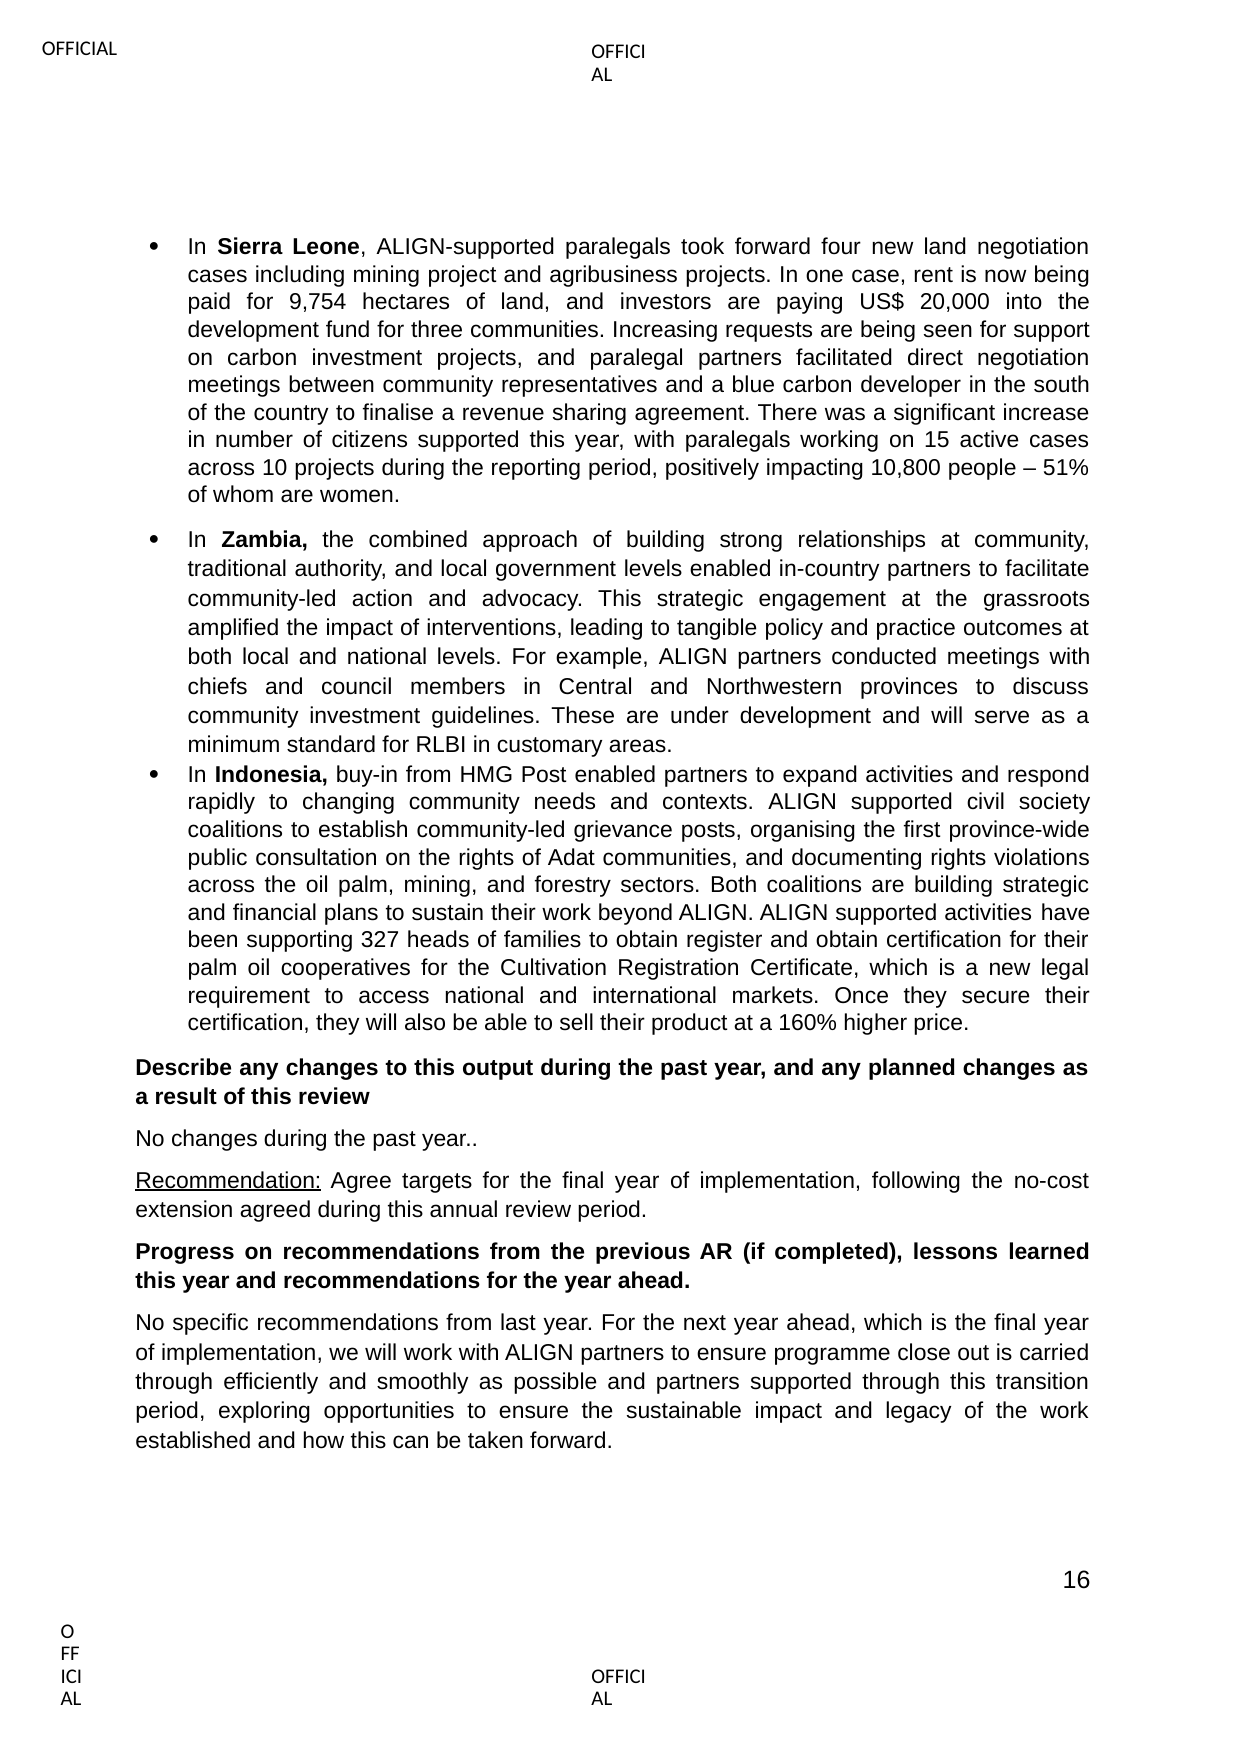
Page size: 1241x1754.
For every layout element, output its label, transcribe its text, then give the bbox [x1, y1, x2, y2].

list In Indonesia, buy-in from HMG Post enabled partners to expand activities and respond rapidly to changing community needs and contexts. ALIGN supported civil society coalitions to establish community-led grievance posts, organising the first province-wide public consultation on the rights of Adat communities, and documenting rights violations across the oil palm, mining, and forestry sectors. Both coalitions are building strategic and financial plans to sustain their work beyond ALIGN. ALIGN supported activities have been supporting 327 heads of families to obtain register and obtain certification for their palm oil cooperatives for the Cultivation Registration Certificate, which is a new legal requirement to access national and international markets. Once they secure their certification, they will also be able to sell their product at a 160% higher price. [150, 761, 1090, 1036]
list In Sierra Leone, ALIGN-supported paralegals took forward four new land negotiation cases including mining project and agribusiness projects. In one case, rent is now being paid for 9,754 hectares of land, and investors are paying US$ 20,000 into the development fund for three communities. Increasing requests are being seen for support on carbon investment projects, and paralegal partners facilitated direct negotiation meetings between community representatives and a blue carbon developer in the south of the country to finalise a revenue sharing agreement. There was a significant increase in number of citizens supported this year, with paralegals working on 15 active cases across 10 projects during the reporting period, positively impacting 10,800 people – 51% of whom are women. [150, 234, 1090, 508]
text Describe any changes to this output during the past year, and any planned changes as a result of this review [135, 1054, 1090, 1109]
text No changes during the past year.. [135, 1125, 1090, 1151]
text Recommendation: Agree targets for the final year of implementation, following the no-cost extension agreed during this annual review period. [135, 1167, 1090, 1222]
list In Zambia, the combined approach of building strong relationships at community, traditional authority, and local government levels enabled in-country partners to facilitate community-led action and advocacy. This strategic engagement at the grassroots amplified the impact of interventions, leading to tangible policy and practice outcomes at both local and national levels. For example, ALIGN partners conducted meetings with chiefs and council members in Central and Northwestern provinces to discuss community investment guidelines. These are under development and will serve as a minimum standard for RLBI in customary areas. [150, 526, 1090, 758]
text No specific recommendations from last year. For the next year ahead, which is the final year of implementation, we will work with ALIGN partners to ensure programme close out is carried through efficiently and smoothly as possible and partners supported through this transition period, exploring opportunities to ensure the sustainable impact and legacy of the work established and how this can be taken forward. [135, 1310, 1090, 1453]
text Progress on recommendations from the previous AR (if completed), lessons learned this year and recommendations for the year ahead. [135, 1238, 1090, 1293]
